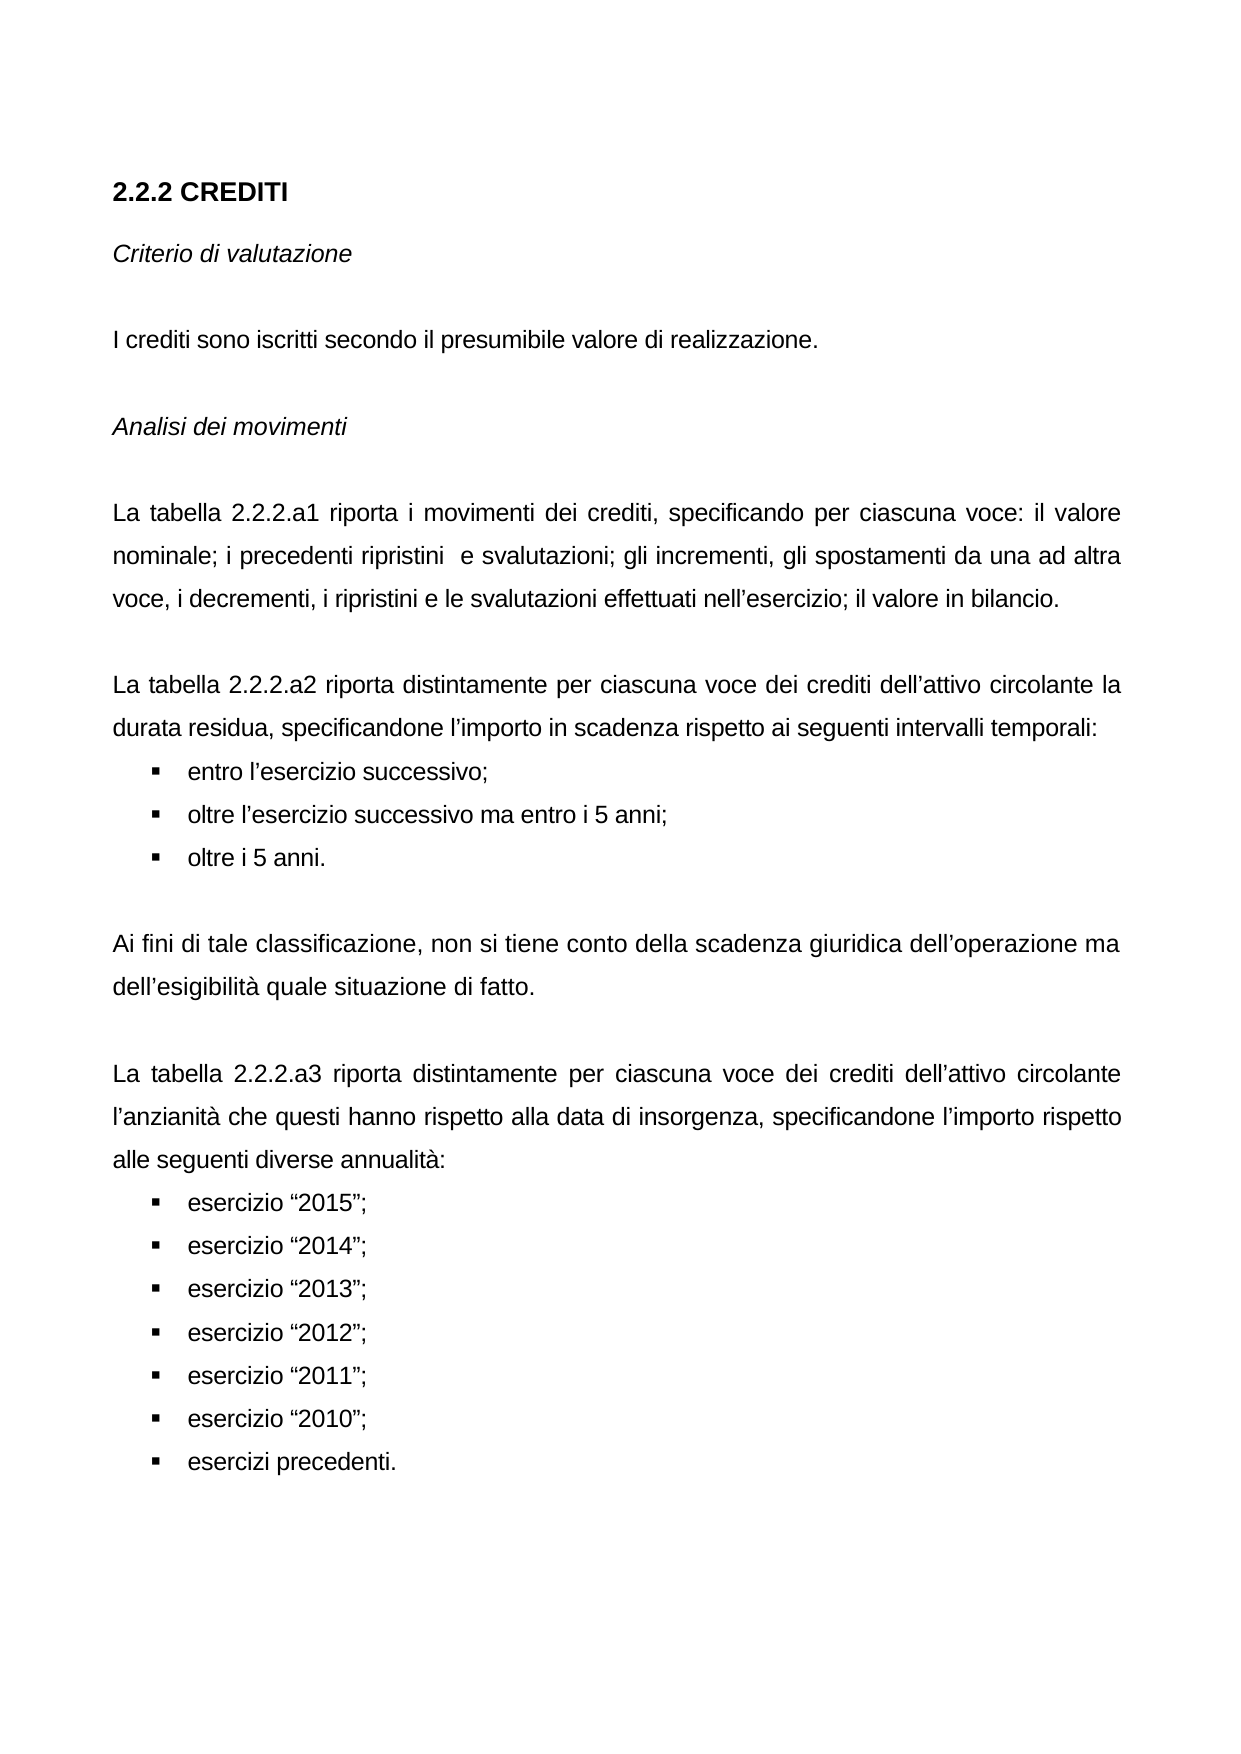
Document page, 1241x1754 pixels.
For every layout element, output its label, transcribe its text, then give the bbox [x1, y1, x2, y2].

list oltre i 5 anni. [150, 843, 1122, 872]
text La tabella 2.2.2.a1 riporta i movimenti dei crediti, specificando per ciascuna voce: il valore nominale; i precedenti ripristini e svalutazioni; gli incrementi, gli spostamenti da una ad altra voce, i decrementi, i ripristini e le svalutazioni effettuati nell’esercizio; il valore in bilancio. [112, 498, 1122, 613]
list esercizio “2010”; [150, 1404, 1122, 1433]
list entro l’esercizio successivo; [150, 756, 1122, 785]
list esercizio “2013”; [150, 1274, 1122, 1303]
list esercizi precedenti. [150, 1447, 1122, 1476]
text Analisi dei movimenti [112, 411, 1122, 440]
subtitle 2.2.2 CREDITI [112, 176, 1122, 208]
text Ai fini di tale classificazione, non si tiene conto della scadenza giuridica dell’operazione ma dell’esigibilità quale situazione di fatto. [112, 929, 1122, 1001]
list oltre l’esercizio successivo ma entro i 5 anni; [150, 800, 1122, 828]
text La tabella 2.2.2.a3 riporta distintamente per ciascuna voce dei crediti dell’attivo circolante l’anzianità che questi hanno rispetto alla data di insorgenza, specificandone l’importo rispetto alle seguenti diverse annualità: [112, 1059, 1122, 1174]
list esercizio “2015”; [150, 1188, 1122, 1217]
list esercizio “2011”; [150, 1361, 1122, 1390]
text La tabella 2.2.2.a2 riporta distintamente per ciascuna voce dei crediti dell’attivo circolante la durata residua, specificandone l’importo in scadenza rispetto ai seguenti intervalli temporali: [112, 670, 1122, 742]
text I crediti sono iscritti secondo il presumibile valore di realizzazione. [112, 325, 1122, 354]
text Criterio di valutazione [112, 239, 1122, 268]
list esercizio “2014”; [150, 1231, 1122, 1260]
list esercizio “2012”; [150, 1318, 1122, 1347]
